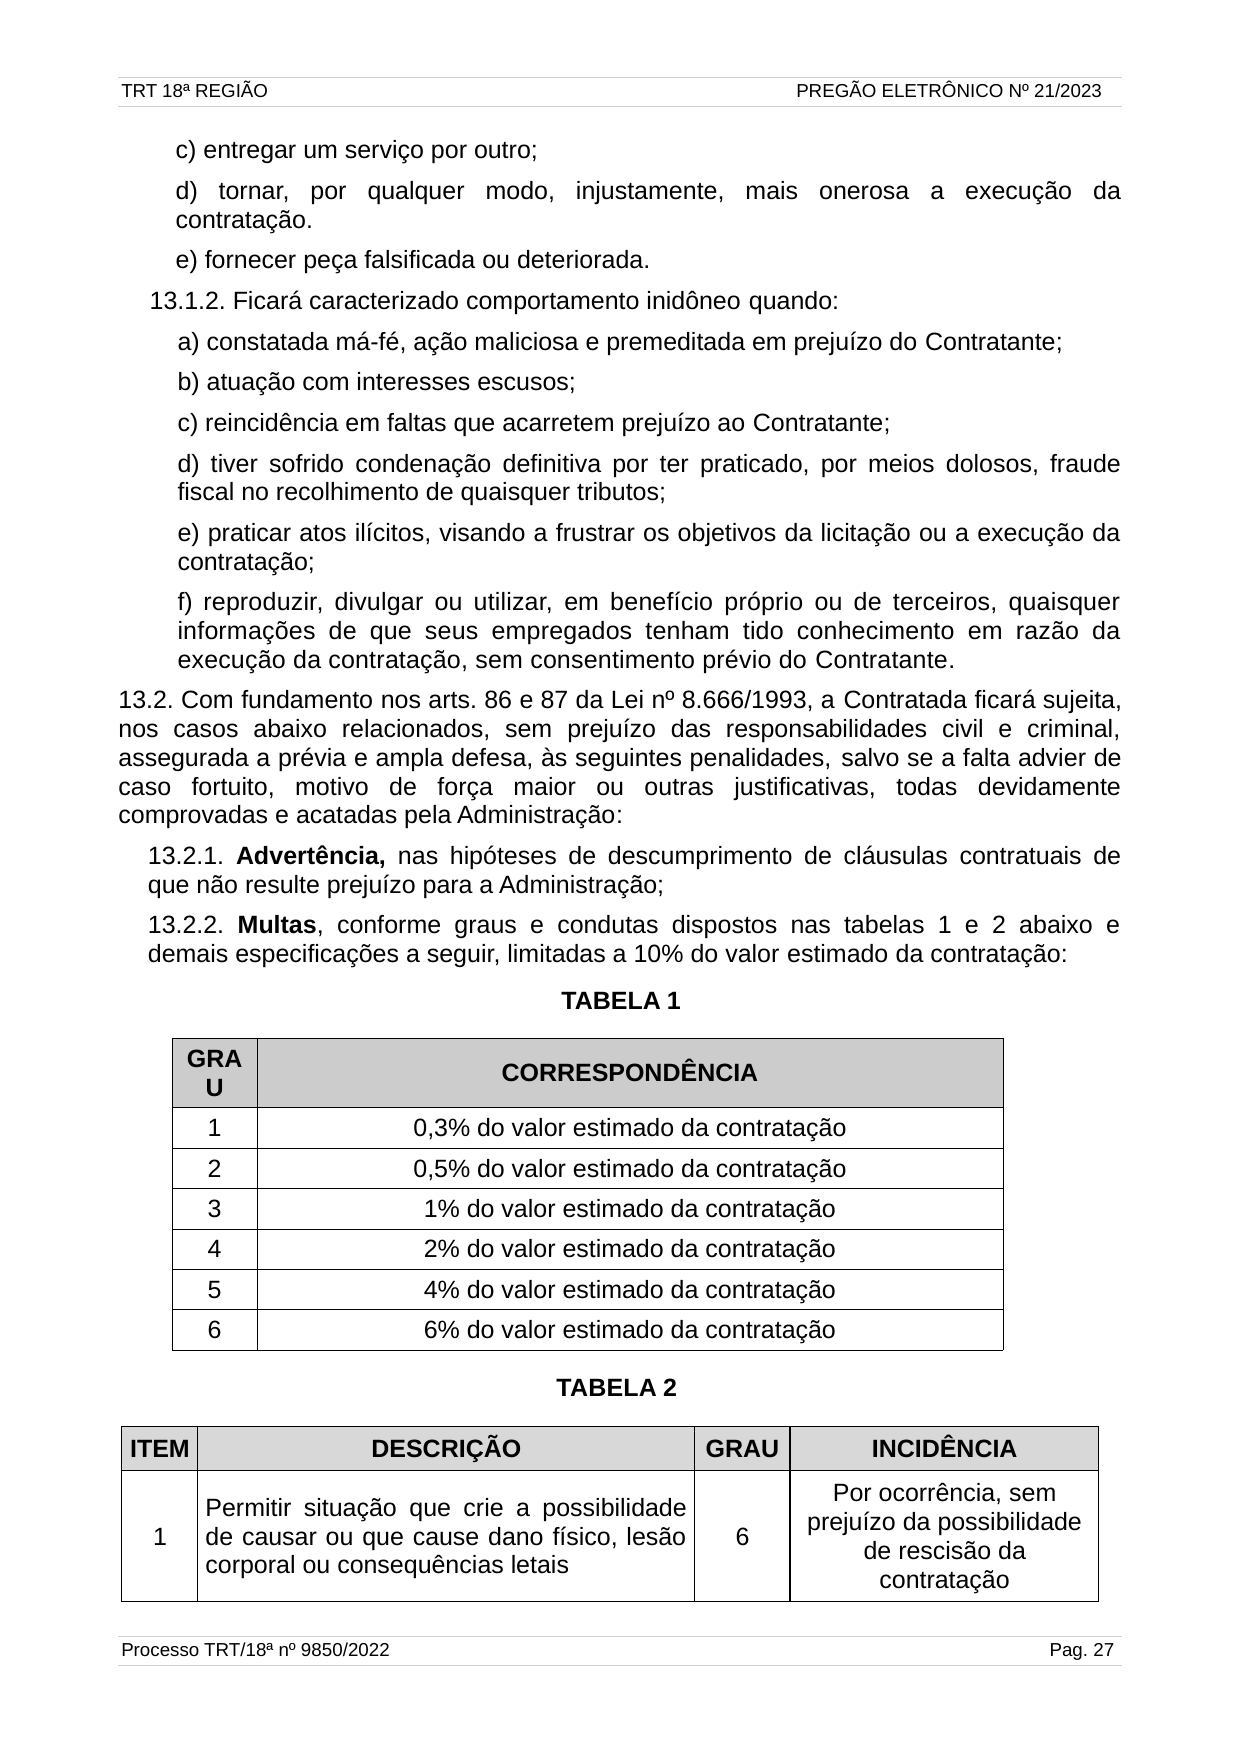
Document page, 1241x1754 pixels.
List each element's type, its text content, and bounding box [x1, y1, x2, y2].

text b) atuação com interesses escusos; [177, 367, 1122, 396]
text e) fornecer peça falsificada ou deteriorada. [175, 246, 1122, 274]
text c) entregar um serviço por outro; [175, 136, 1122, 164]
table_cell 3 [173, 1189, 257, 1228]
table_header GRAU [695, 1427, 789, 1470]
table_cell 1 [122, 1471, 197, 1601]
table_cell 6 [695, 1471, 789, 1601]
table_cell 4 [173, 1230, 257, 1269]
text d) tornar, por qualquer modo, injustamente, mais onerosa a execução da contratação. [175, 176, 1122, 234]
table_cell 6 [173, 1310, 257, 1350]
text 13.2. Com fundamento nos arts. 86 e 87 da Lei nº 8.666/1993, a Contratada ficará sujeita, nos casos abaixo relacionados, sem prejuízo das responsabilidades civil e criminal, assegurada a prévia e ampla defesa, às seguintes penalidades, salvo se a falta advier de caso fortuito, motivo de força maior ou outras justificativas, todas devidamente comprovadas e acatadas pela Administração: [118, 686, 1122, 829]
text d) tiver sofrido condenação definitiva por ter praticado, por meios dolosos, fraude fiscal no recolhimento de quaisquer tributos; [177, 449, 1122, 506]
table_header CORRESPONDÊNCIA [258, 1039, 1003, 1107]
text e) praticar atos ilícitos, visando a frustrar os objetivos da licitação ou a execução da contratação; [177, 518, 1122, 576]
table_cell 6% do valor estimado da contratação [258, 1310, 1003, 1350]
text 13.2.2. Multas, conforme graus e condutas dispostos nas tabelas 1 e 2 abaixo e demais especificações a seguir, limitadas a 10% do valor estimado da contratação: [148, 911, 1122, 968]
text c) reincidência em faltas que acarretem prejuízo ao Contratante; [177, 408, 1122, 437]
table_cell 0,3% do valor estimado da contratação [258, 1108, 1003, 1148]
table_cell Por ocorrência, sem prejuízo da possibilidade de rescisão da contratação [791, 1471, 1098, 1601]
table_cell 5 [173, 1270, 257, 1309]
table_cell 0,5% do valor estimado da contratação [258, 1149, 1003, 1188]
table_header GRAU [173, 1039, 257, 1107]
table_cell 1 [173, 1108, 257, 1148]
table_cell 4% do valor estimado da contratação [258, 1270, 1003, 1309]
text a) constatada má-fé, ação maliciosa e premeditada em prejuízo do Contratante; [177, 327, 1122, 356]
table_header ITEM [122, 1427, 197, 1470]
text 13.2.1. Advertência, nas hipóteses de descumprimento de cláusulas contratuais de que não resulte prejuízo para a Administração; [148, 841, 1122, 899]
text 13.1.2. Ficará caracterizado comportamento inidôneo quando: [149, 286, 1122, 315]
table_cell 1% do valor estimado da contratação [258, 1189, 1003, 1228]
table_cell 2% do valor estimado da contratação [258, 1230, 1003, 1269]
table_cell Permitir situação que crie a possibilidade de causar ou que cause dano físico, lesão corporal ou consequências letais [198, 1471, 694, 1601]
table_header DESCRIÇÃO [198, 1427, 694, 1470]
text TABELA 2 [118, 1373, 1122, 1402]
text TABELA 1 [120, 986, 1122, 1014]
table_header INCIDÊNCIA [791, 1427, 1098, 1470]
text f) reproduzir, divulgar ou utilizar, em benefício próprio ou de terceiros, quaisquer informações de que seus empregados tenham tido conhecimento em razão da execução da contratação, sem consentimento prévio do Contratante. [177, 587, 1122, 674]
table_cell 2 [173, 1149, 257, 1188]
